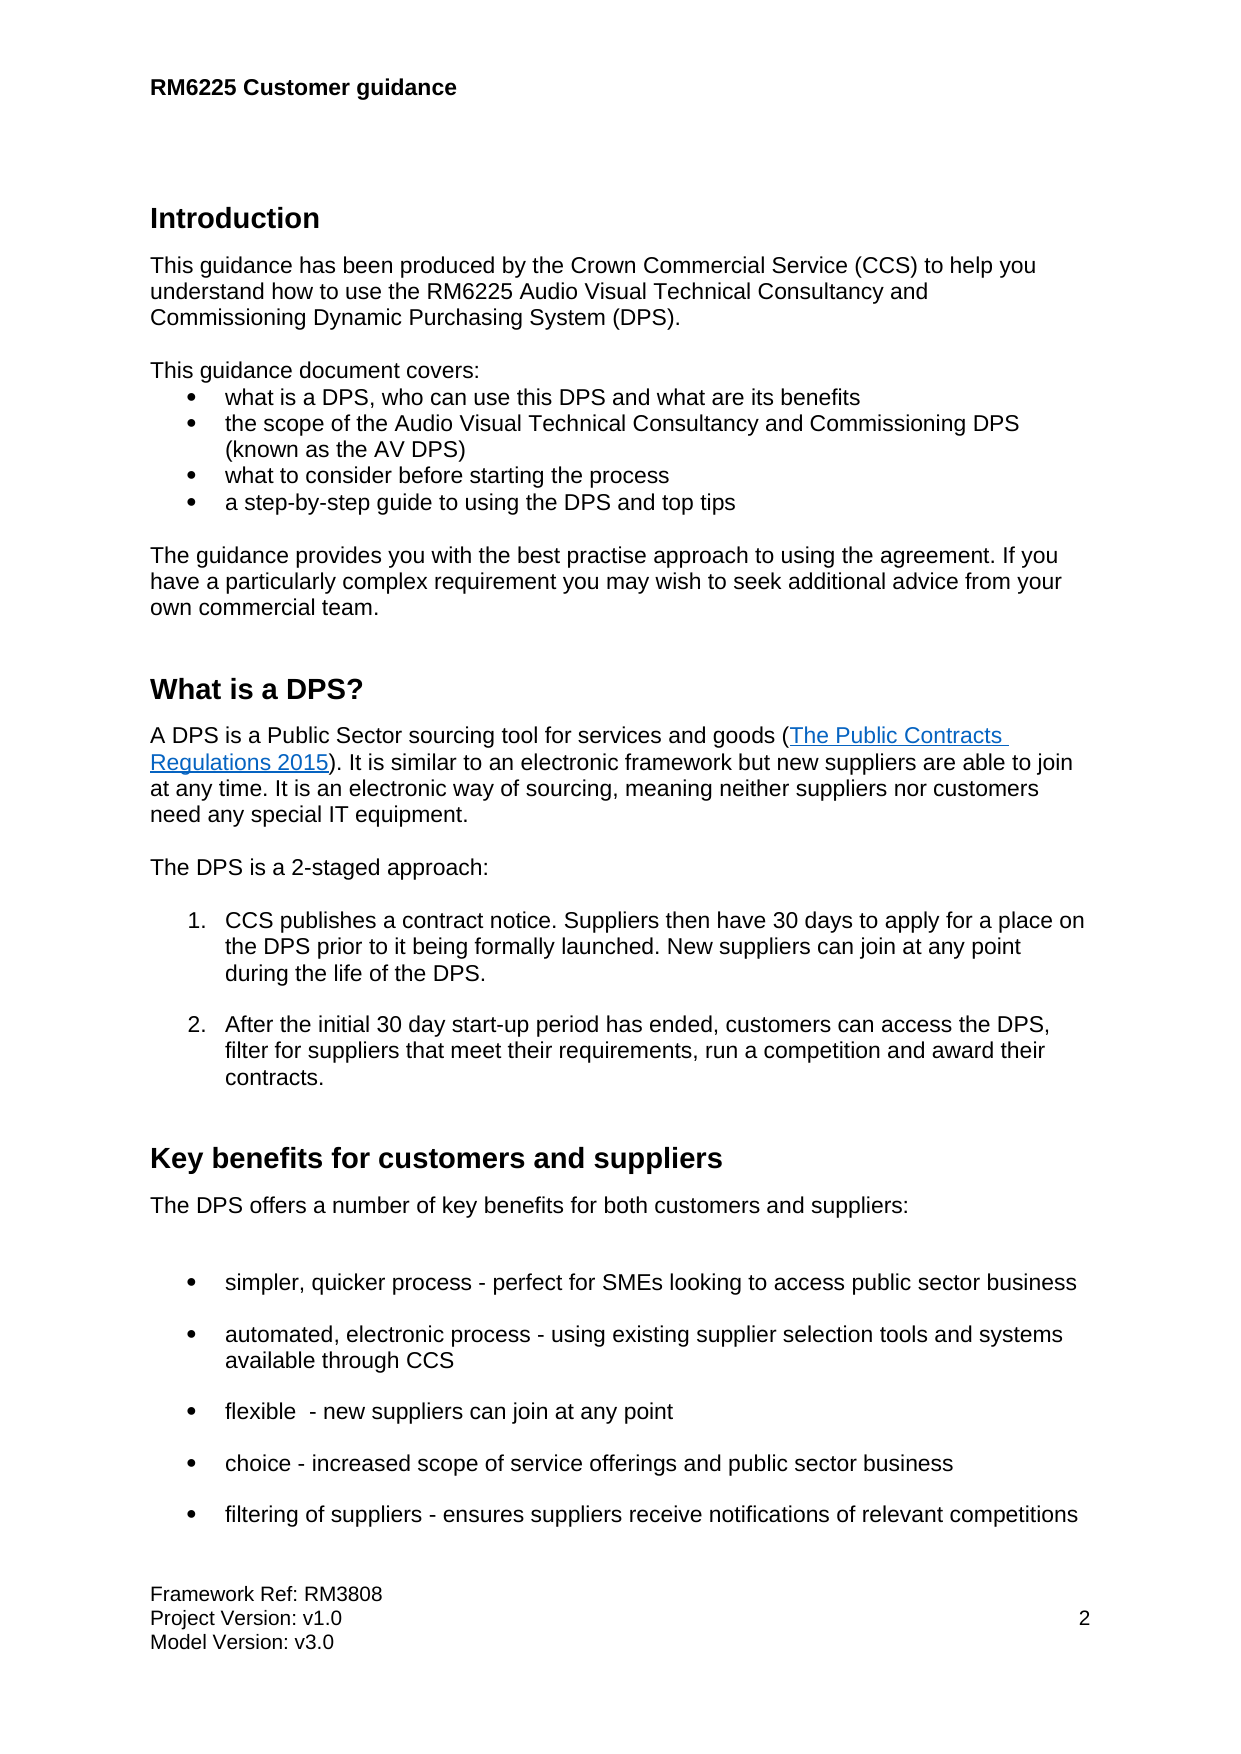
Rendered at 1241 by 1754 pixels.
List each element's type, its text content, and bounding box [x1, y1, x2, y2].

list a step-by-step guide to using the DPS and top tips [187, 489, 1090, 515]
text The DPS offers a number of key benefits for both customers and suppliers: [150, 1192, 1090, 1218]
list automated, electronic process - using existing supplier selection tools and systems available through CCS [187, 1321, 1090, 1373]
subtitle What is a DPS? [150, 672, 1090, 706]
subtitle Key benefits for customers and suppliers [150, 1141, 1090, 1175]
list simpler, quicker process - perfect for SMEs looking to access public sector business [187, 1269, 1090, 1296]
list CCS publishes a contract notice. Suppliers then have 30 days to apply for a place on the DPS prior to it being formally launched. New suppliers can join at any point during the life of the DPS. [187, 907, 1090, 986]
text The DPS is a 2-staged approach: [150, 854, 1090, 880]
list After the initial 30 day start-up period has ended, customers can access the DPS, filter for suppliers that meet their requirements, run a competition and award their contracts. [187, 1011, 1090, 1090]
list flexible - new suppliers can join at any point [187, 1398, 1090, 1425]
text A DPS is a Public Sector sourcing tool for services and goods (The Public Contracts Regulations 2015). It is similar to an electronic framework but new suppliers are able to join at any time. It is an electronic way of sourcing, meaning neither suppliers nor customers need any special IT equipment. [150, 722, 1090, 828]
text The guidance provides you with the best practise approach to using the agreement. If you have a particularly complex requirement you may wish to seek additional advice from your own commercial team. [150, 542, 1090, 621]
text This guidance document covers: [150, 357, 1090, 383]
list choice - increased scope of service offerings and public sector business [187, 1450, 1090, 1476]
list what is a DPS, who can use this DPS and what are its benefits [187, 383, 1090, 410]
list the scope of the Audio Visual Technical Consultancy and Commissioning DPS (known as the AV DPS) [187, 410, 1090, 462]
text This guidance has been produced by the Crown Commercial Service (CCS) to help you understand how to use the RM6225 Audio Visual Technical Consultancy and Commissioning Dynamic Purchasing System (DPS). [150, 252, 1090, 331]
list what to consider before starting the process [187, 462, 1090, 489]
subtitle Introduction [150, 201, 1090, 235]
list filtering of suppliers - ensures suppliers receive notifications of relevant competitions [187, 1501, 1090, 1527]
